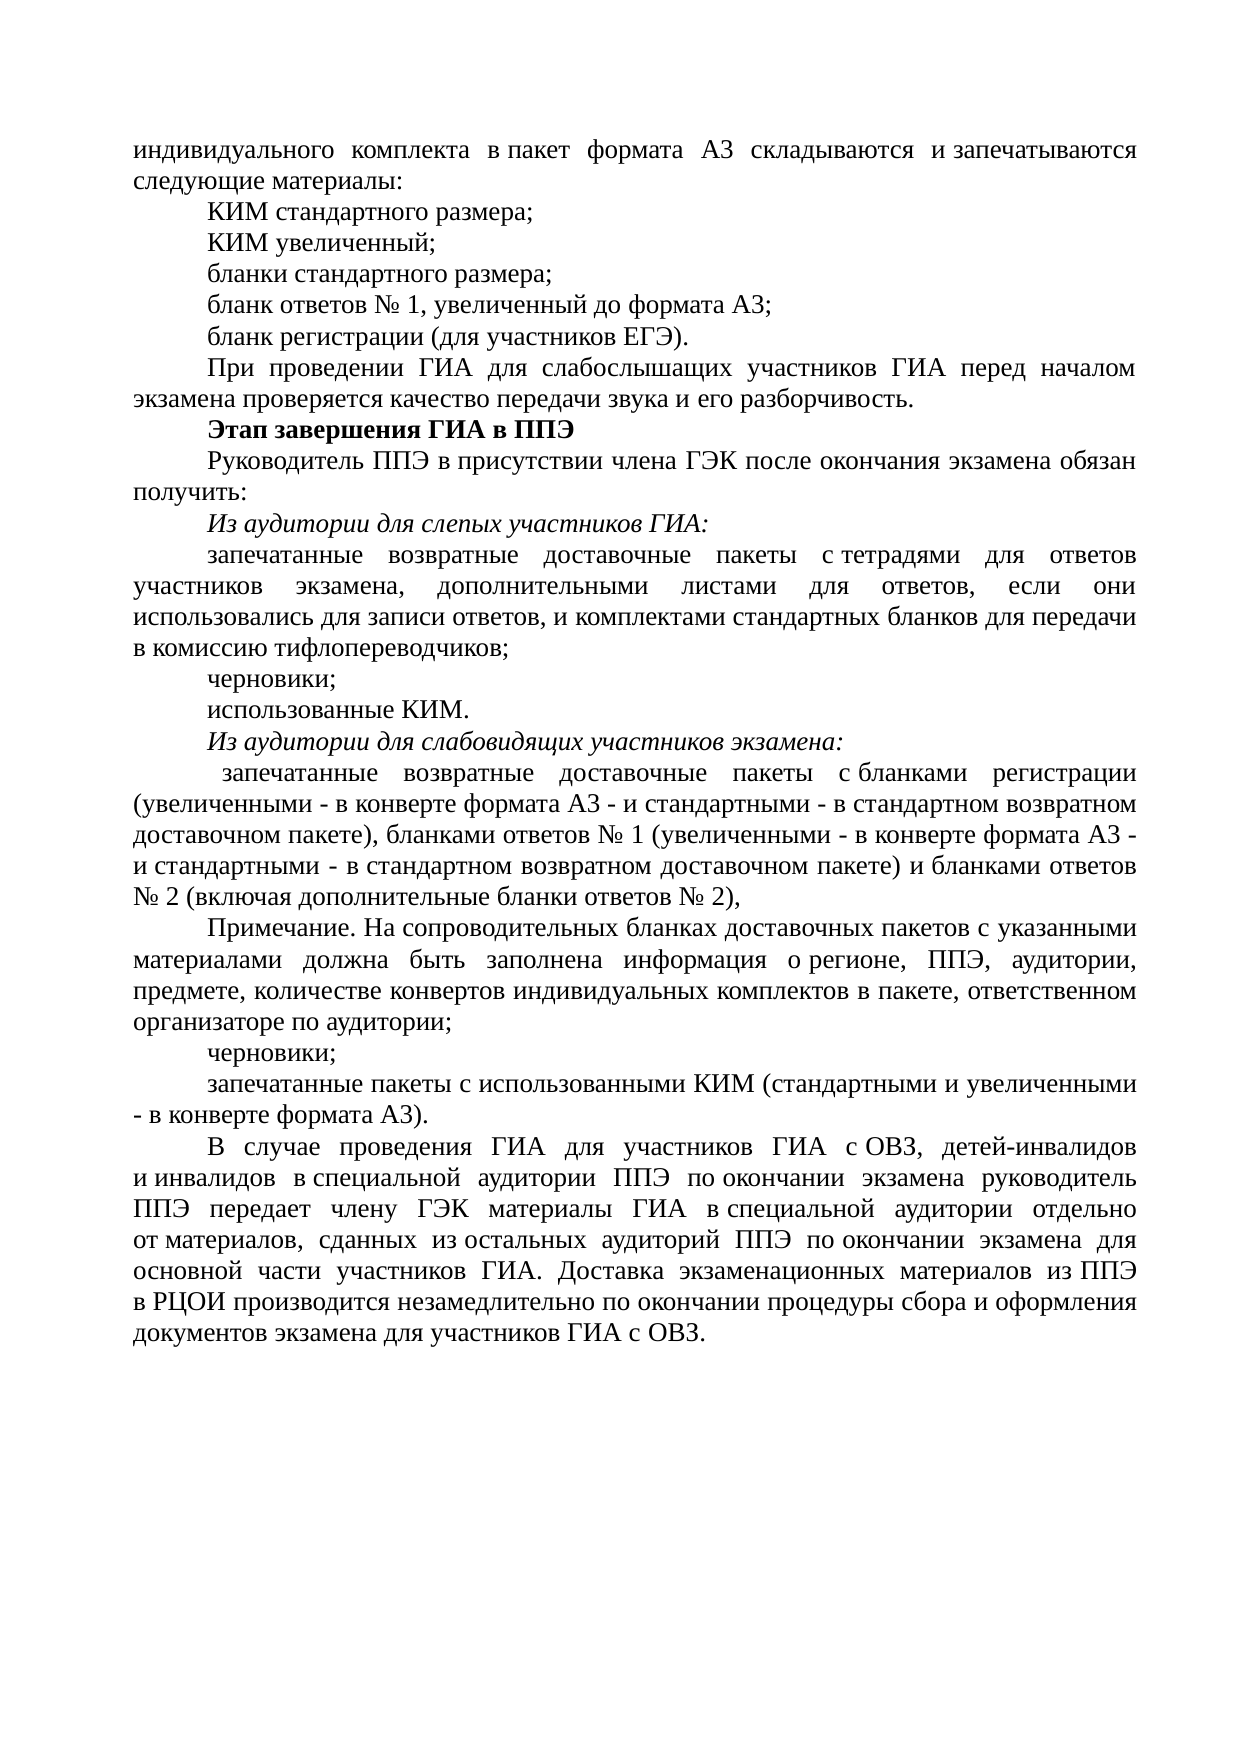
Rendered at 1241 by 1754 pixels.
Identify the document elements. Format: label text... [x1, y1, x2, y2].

text запечатанные возвратные доставочные пакеты с тетрадями для ответов участников экзамена, дополнительными листами для ответов, если они использовались для записи ответов, и комплектами стандартных бланков для передачи в комиссию тифлопереводчиков; [133, 538, 1137, 662]
text черновики; [133, 1036, 1137, 1067]
text запечатанные возвратные доставочные пакеты с бланками регистрации (увеличенными - в конверте формата А3 - и стандартными - в стандартном возвратном доставочном пакете), бланками ответов № 1 (увеличенными - в конверте формата А3 - и стандартными - в стандартном возвратном доставочном пакете) и бланками ответов № 2 (включая дополнительные бланки ответов № 2), [133, 756, 1137, 912]
text При проведении ГИА для слабослышащих участников ГИА перед началом экзамена проверяется качество передачи звука и его разборчивость. [133, 351, 1137, 413]
text КИМ стандартного размера; [133, 195, 1137, 226]
text Руководитель ППЭ в присутствии члена ГЭК после окончания экзамена обязан получить: [133, 444, 1137, 507]
text Из аудитории для слепых участников ГИА: [133, 507, 1137, 538]
text Примечание. На сопроводительных бланках доставочных пакетов с указанными материалами должна быть заполнена информация о регионе, ППЭ, аудитории, предмете, количестве конвертов индивидуальных комплектов в пакете, ответственном организаторе по аудитории; [133, 912, 1137, 1036]
text индивидуального комплекта в пакет формата А3 складываются и запечатываются следующие материалы: [133, 133, 1137, 195]
text бланк ответов № 1, увеличенный до формата А3; [133, 289, 1137, 320]
text использованные КИМ. [133, 693, 1137, 725]
text Этап завершения ГИА в ППЭ [133, 413, 1137, 444]
list В случае проведения ГИА для участников ГИА с ОВЗ, детей-инвалидов и инвалидов в специальной аудитории ППЭ по окончании экзамена руководитель ППЭ передает члену ГЭК материалы ГИА в специальной аудитории отдельно от материалов, сданных из остальных аудиторий ППЭ по окончании экзамена для основной части участников ГИА. Доставка экзаменационных материалов из ППЭ в РЦОИ производится незамедлительно по окончании процедуры сбора и оформления документов экзамена для участников ГИА с ОВЗ. [133, 1129, 1137, 1348]
text бланки стандартного размера; [133, 257, 1137, 289]
text бланк регистрации (для участников ЕГЭ). [133, 320, 1137, 351]
text черновики; [133, 662, 1137, 693]
text КИМ увеличенный; [133, 226, 1137, 257]
list запечатанные пакеты с использованными КИМ (стандартными и увеличенными - в конверте формата А3). [133, 1067, 1137, 1129]
text Из аудитории для слабовидящих участников экзамена: [133, 725, 1137, 756]
